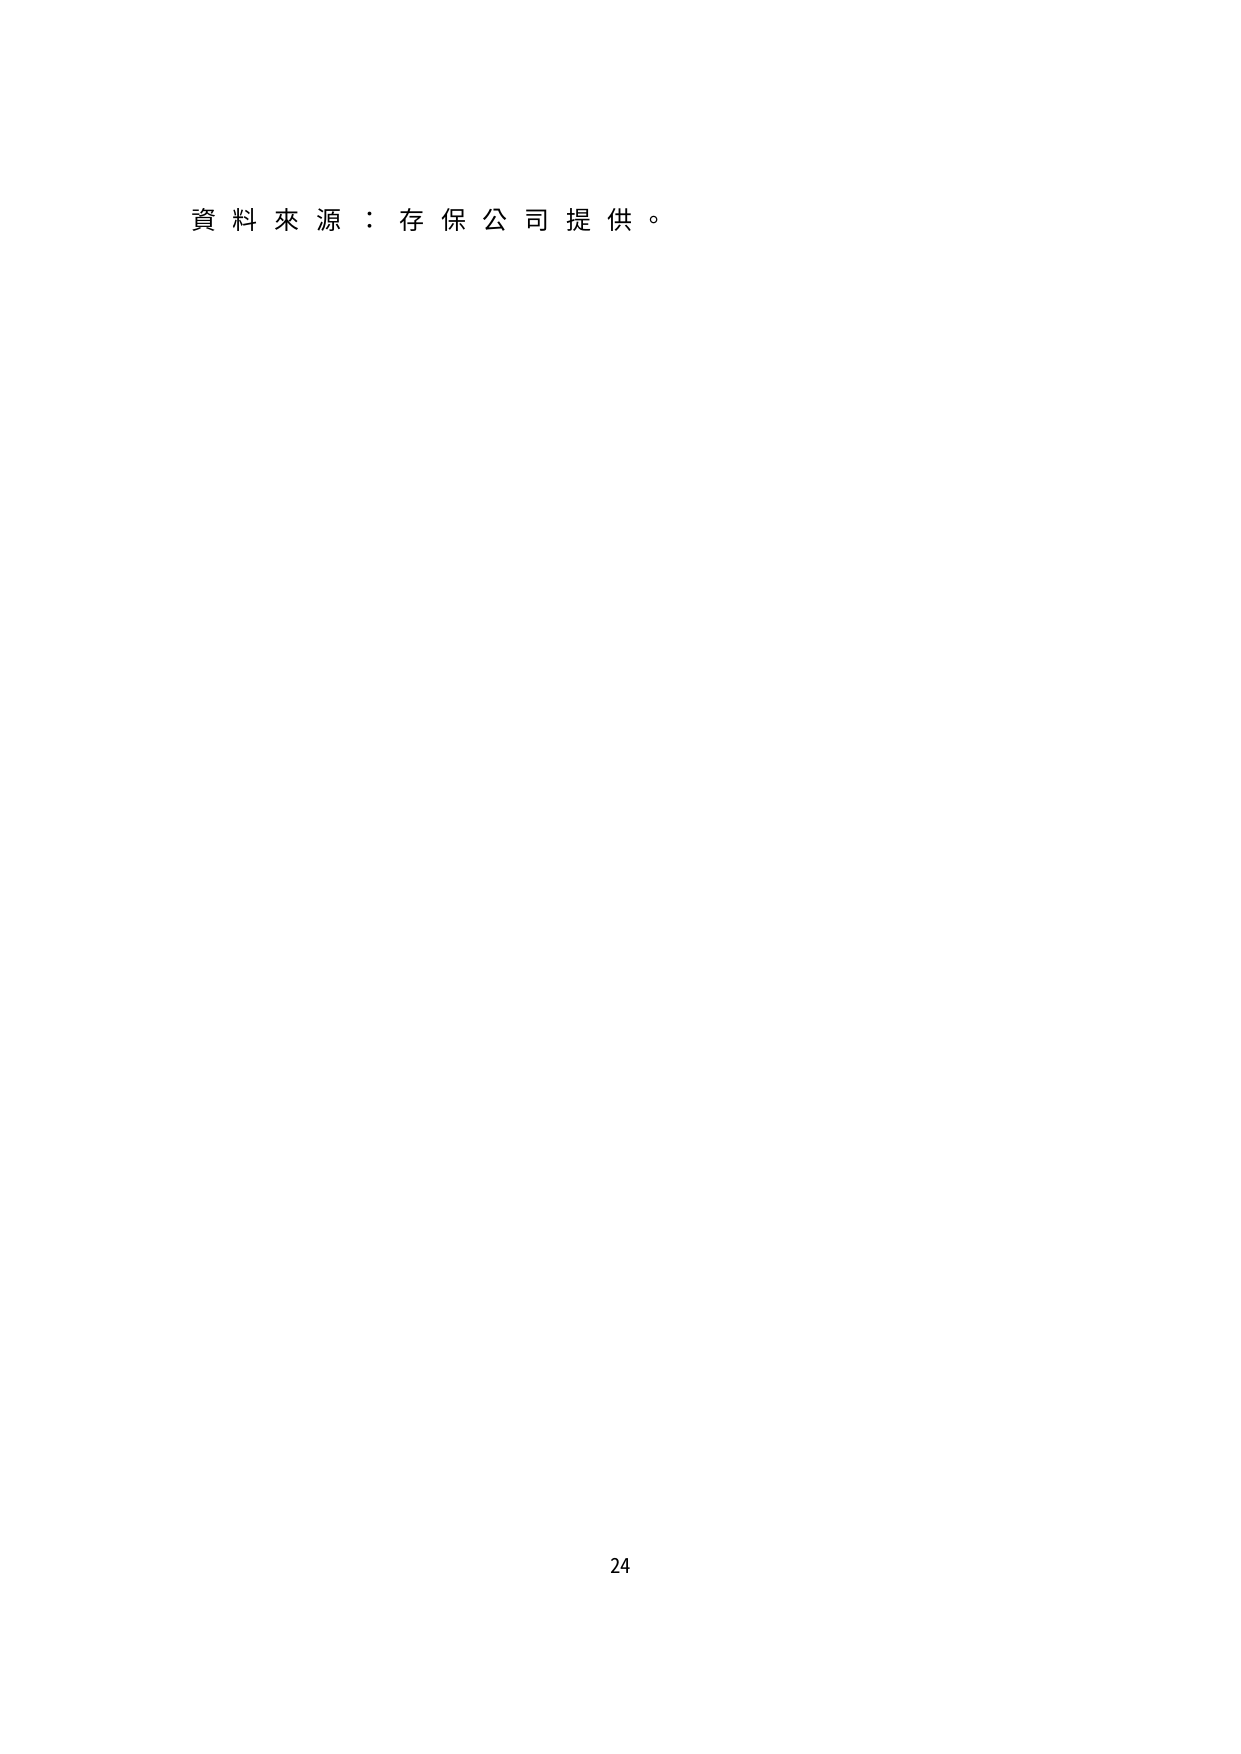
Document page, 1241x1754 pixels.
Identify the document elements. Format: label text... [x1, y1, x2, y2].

text 資料來源：存保公司提供。 [153, 177, 1117, 240]
